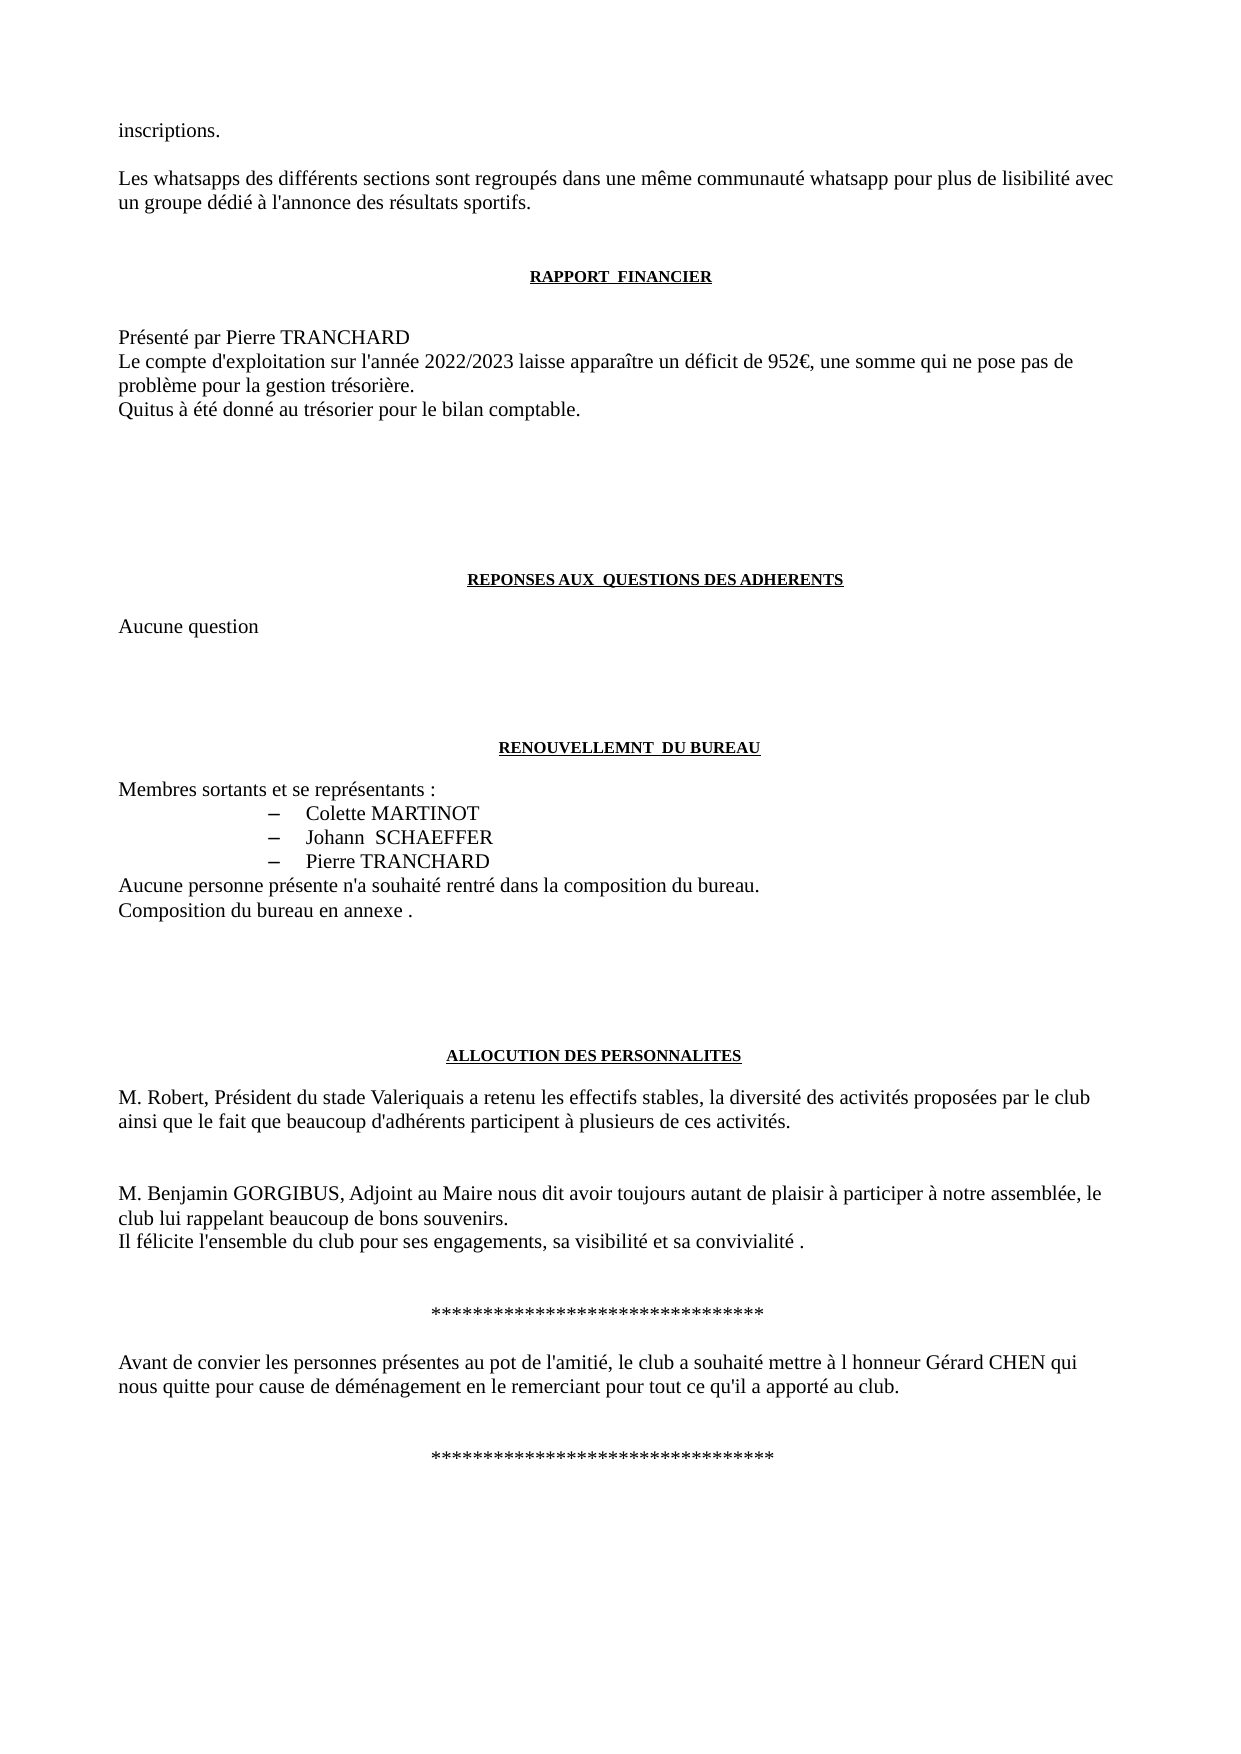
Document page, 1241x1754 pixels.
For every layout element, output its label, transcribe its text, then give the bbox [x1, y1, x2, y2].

text Présenté par Pierre TRANCHARD [118, 325, 1122, 349]
text Il félicite l'ensemble du club pour ses engagements, sa visibilité et sa convivialité . [118, 1229, 1122, 1253]
text REPONSES AUX QUESTIONS DES ADHERENTS [118, 566, 1122, 589]
text ******************************** [118, 1302, 1122, 1326]
text Quitus à été donné au trésorier pour le bilan comptable. [118, 397, 1122, 421]
text RENOUVELLEMNT DU BUREAU [118, 734, 1122, 758]
text Aucune personne présente n'a souhaité rentré dans la composition du bureau. [118, 873, 1122, 897]
text Composition du bureau en annexe . [118, 897, 1122, 922]
text Aucune question [118, 614, 1122, 638]
text inscriptions. [118, 118, 1122, 142]
text Le compte d'exploitation sur l'année 2022/2023 laisse apparaître un déficit de 952€, une somme qui ne pose pas de problème pour la gestion trésorière. [118, 349, 1122, 397]
list Johann SCHAEFFER [268, 825, 1122, 849]
text Les whatsapps des différents sections sont regroupés dans une même communauté whatsapp pour plus de lisibilité avec un groupe dédié à l'annonce des résultats sportifs. [118, 166, 1122, 214]
text M. Benjamin GORGIBUS, Adjoint au Maire nous dit avoir toujours autant de plaisir à participer à notre assemblée, le club lui rappelant beaucoup de bons souvenirs. [118, 1181, 1122, 1229]
text M. Robert, Président du stade Valeriquais a retenu les effectifs stables, la diversité des activités proposées par le club ainsi que le fait que beaucoup d'adhérents participent à plusieurs de ces activités. [118, 1085, 1122, 1133]
text RAPPORT FINANCIER [118, 262, 1122, 287]
text Membres sortants et se représentants : [118, 777, 1122, 801]
text ********************************* [118, 1446, 1122, 1470]
text Avant de convier les personnes présentes au pot de l'amitié, le club a souhaité mettre à l honneur Gérard CHEN qui nous quitte pour cause de déménagement en le remerciant pour tout ce qu'il a apporté au club. [118, 1350, 1122, 1398]
list Colette MARTINOT [268, 801, 1122, 825]
text ALLOCUTION DES PERSONNALITES [118, 1042, 1122, 1066]
list Pierre TRANCHARD [268, 849, 1122, 873]
